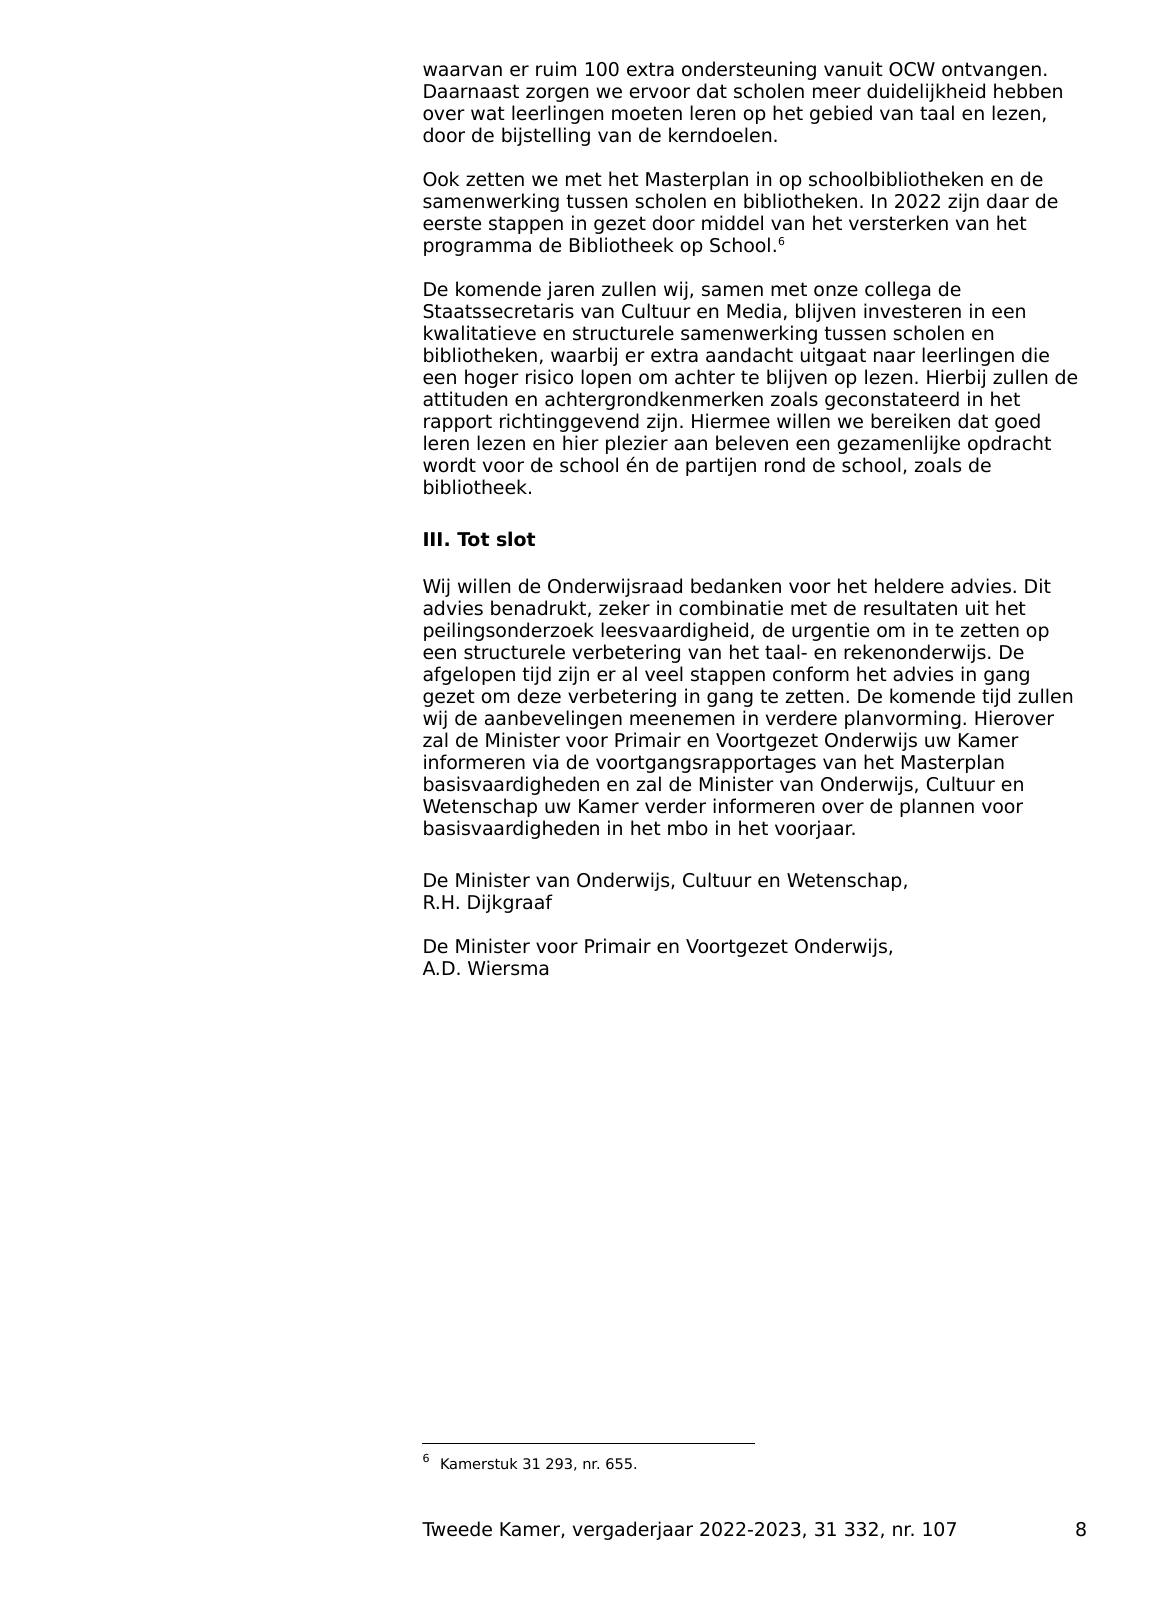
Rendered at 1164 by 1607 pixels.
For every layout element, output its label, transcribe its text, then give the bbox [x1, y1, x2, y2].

text De Minister voor Primair en Voortgezet Onderwijs, A.D. Wiersma [422, 936, 1087, 980]
text Ook zetten we met het Masterplan in op schoolbibliotheken en de samenwerking tussen scholen en bibliotheken. In 2022 zijn daar de eerste stappen in gezet door middel van het versterken van het programma de Bibliotheek op School. [422, 169, 1087, 257]
subtitle III. Tot slot [422, 529, 1087, 551]
text waarvan er ruim 100 extra ondersteuning vanuit OCW ontvangen. Daarnaast zorgen we ervoor dat scholen meer duidelijkheid hebben over wat leerlingen moeten leren op het gebied van taal en lezen, door de bijstelling van de kerndoelen. [422, 59, 1087, 147]
text Kamerstuk 31 293, nr. 655. [422, 1452, 1087, 1474]
text Wij willen de Onderwijsraad bedanken voor het heldere advies. Dit advies benadrukt, zeker in combinatie met de resultaten uit het peilingsonderzoek leesvaardigheid, de urgentie om in te zetten op een structurele verbetering van het taal- en rekenonderwijs. De afgelopen tijd zijn er al veel stappen conform het advies in gang gezet om deze verbetering in gang te zetten. De komende tijd zullen wij de aanbevelingen meenemen in verdere planvorming. Hierover zal de Minister voor Primair en Voortgezet Onderwijs uw Kamer informeren via de voortgangsrapportages van het Masterplan basisvaardigheden en zal de Minister van Onderwijs, Cultuur en Wetenschap uw Kamer verder informeren over de plannen voor basisvaardigheden in het mbo in het voorjaar. [422, 576, 1087, 840]
text De Minister van Onderwijs, Cultuur en Wetenschap, R.H. Dijkgraaf [422, 870, 1087, 914]
text De komende jaren zullen wij, samen met onze collega de Staatssecretaris van Cultuur en Media, blijven investeren in een kwalitatieve en structurele samenwerking tussen scholen en bibliotheken, waarbij er extra aandacht uitgaat naar leerlingen die een hoger risico lopen om achter te blijven op lezen. Hierbij zullen de attituden en achtergrondkenmerken zoals geconstateerd in het rapport richtinggevend zijn. Hiermee willen we bereiken dat goed leren lezen en hier plezier aan beleven een gezamenlijke opdracht wordt voor de school én de partijen rond de school, zoals de bibliotheek. [422, 279, 1087, 499]
